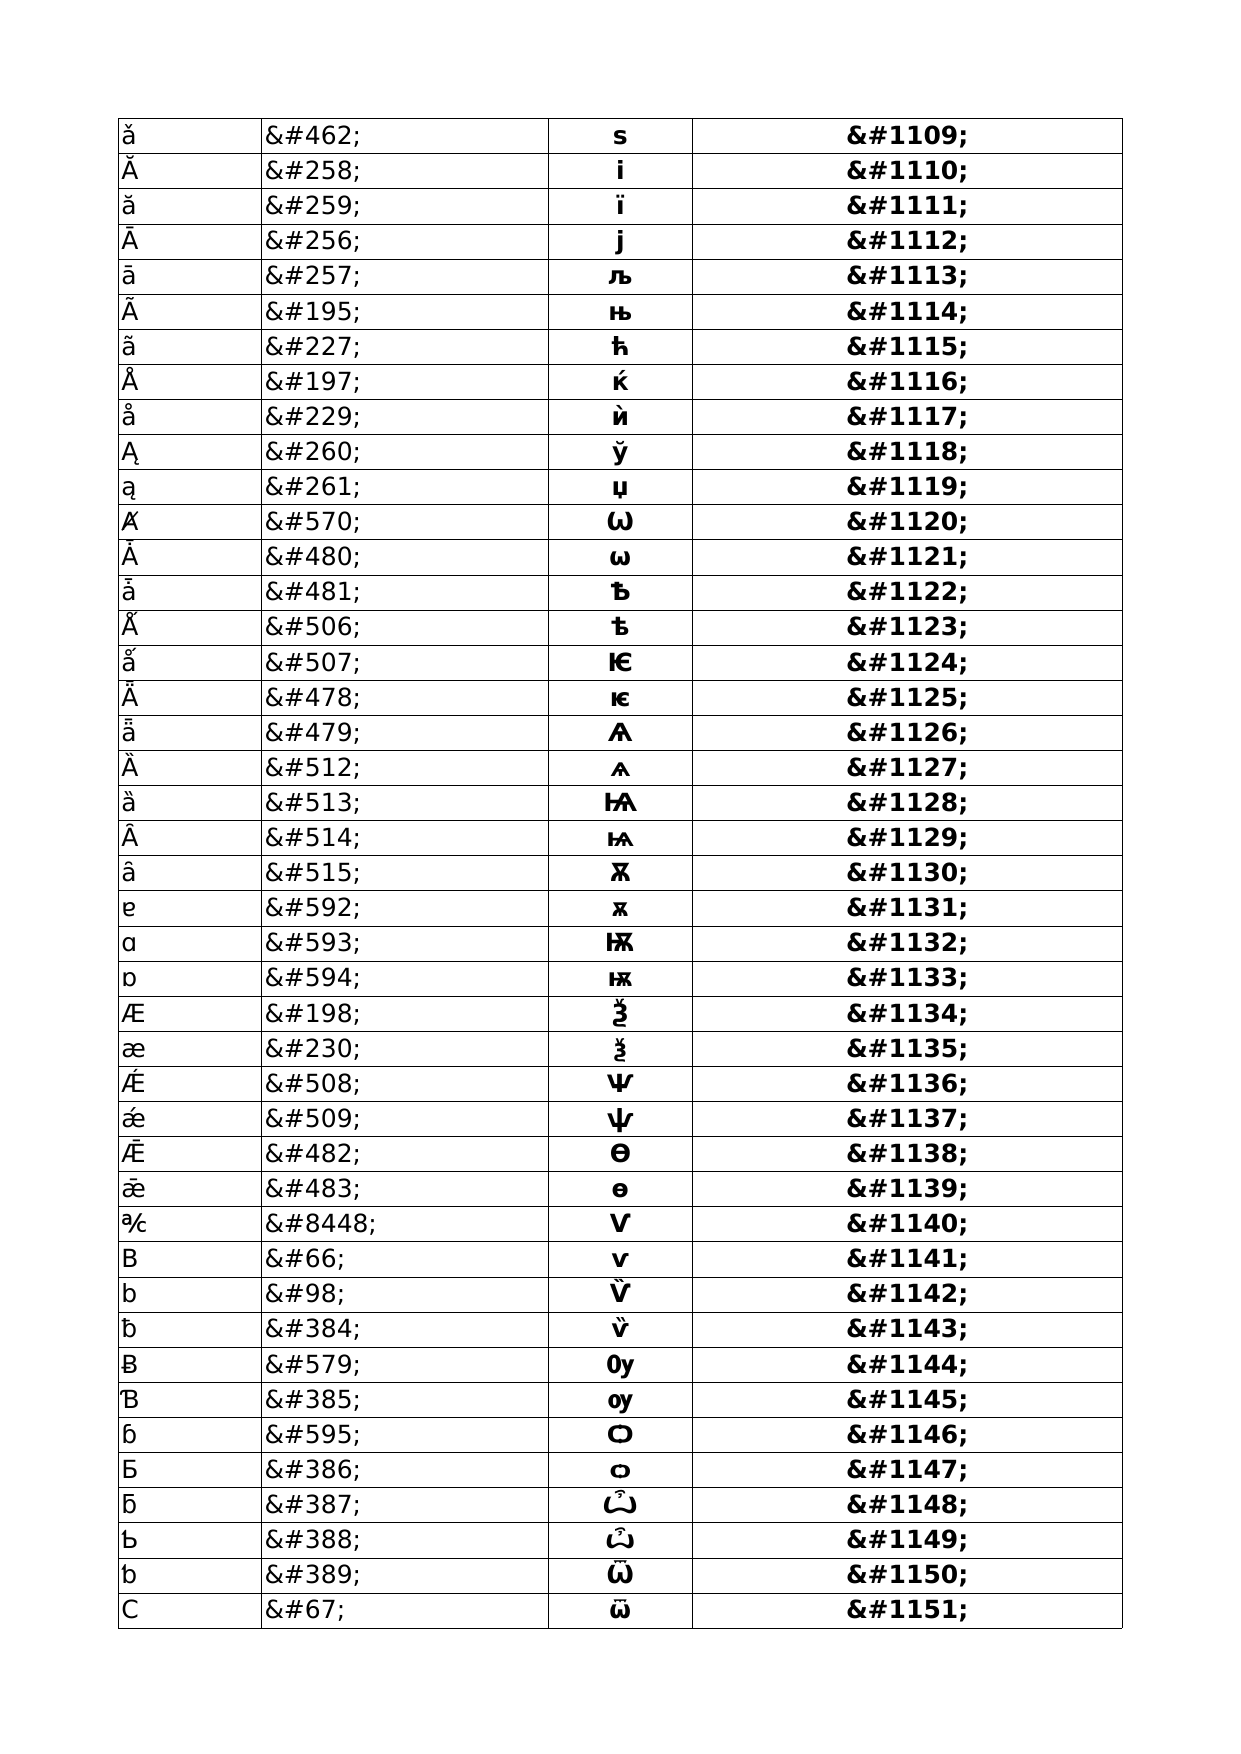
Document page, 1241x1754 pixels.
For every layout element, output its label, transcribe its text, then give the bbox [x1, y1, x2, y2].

table_cell ȃ [119, 856, 261, 890]
table_cell ѷ [549, 1313, 692, 1347]
table_cell ѭ [549, 962, 692, 996]
table_cell &#507; [262, 646, 548, 680]
table_cell &#1136; [693, 1067, 1122, 1101]
table_cell &#260; [262, 435, 548, 469]
table_cell ɒ [119, 962, 261, 996]
table_cell &#198; [262, 997, 548, 1031]
table_cell &#594; [262, 962, 548, 996]
table_cell &#195; [262, 295, 548, 329]
table_cell Ǟ [119, 681, 261, 715]
table_cell &#197; [262, 365, 548, 399]
table_cell ѝ [549, 400, 692, 434]
table_cell Ѱ [549, 1067, 692, 1101]
table_cell &#1119; [693, 470, 1122, 504]
table_cell &#257; [262, 260, 548, 294]
table_cell &#67; [262, 1594, 548, 1628]
table_cell &#389; [262, 1559, 548, 1592]
table_cell &#256; [262, 225, 548, 258]
table_cell ѽ [549, 1523, 692, 1557]
table_cell ѧ [549, 751, 692, 785]
table_cell b [119, 1278, 261, 1312]
table_cell &#98; [262, 1278, 548, 1312]
table_cell &#230; [262, 1032, 548, 1066]
table_cell &#387; [262, 1488, 548, 1522]
table_cell ѵ [549, 1242, 692, 1277]
table_cell &#229; [262, 400, 548, 434]
table_cell &#1111; [693, 189, 1122, 223]
table_cell ɐ [119, 891, 261, 926]
table_cell Ѧ [549, 716, 692, 750]
table_cell &#1114; [693, 295, 1122, 329]
table_cell ѩ [549, 821, 692, 855]
table_cell ї [549, 189, 692, 223]
table_cell &#592; [262, 891, 548, 926]
table_cell Ƅ [119, 1523, 261, 1557]
table_cell &#259; [262, 189, 548, 223]
table_cell &#1133; [693, 962, 1122, 996]
table_cell ą [119, 470, 261, 504]
table_cell Ѷ [549, 1278, 692, 1312]
table_cell &#506; [262, 611, 548, 645]
table_cell Ą [119, 435, 261, 469]
table_cell &#1137; [693, 1102, 1122, 1136]
table_cell &#478; [262, 681, 548, 715]
table_cell Ã [119, 295, 261, 329]
table_cell &#1151; [693, 1594, 1122, 1628]
table_cell Ǡ [119, 540, 261, 574]
table_cell ǡ [119, 576, 261, 609]
table_cell Ѯ [549, 997, 692, 1031]
table_cell Ƃ [119, 1453, 261, 1487]
table_cell å [119, 400, 261, 434]
table_cell ƀ [119, 1313, 261, 1347]
table_cell і [549, 154, 692, 188]
table_cell ў [549, 435, 692, 469]
table_cell ѯ [549, 1032, 692, 1066]
table_cell &#1138; [693, 1137, 1122, 1171]
table_cell Ѳ [549, 1137, 692, 1171]
table_cell Ǽ [119, 1067, 261, 1101]
table_cell &#1126; [693, 716, 1122, 750]
table_cell ǣ [119, 1172, 261, 1206]
table_cell &#593; [262, 927, 548, 961]
table_cell ѥ [549, 681, 692, 715]
table_cell B [119, 1242, 261, 1277]
table_cell &#462; [262, 119, 548, 153]
table_cell &#1109; [693, 119, 1122, 153]
table_cell Ǻ [119, 611, 261, 645]
table_cell &#1115; [693, 330, 1122, 364]
table_cell Ȃ [119, 821, 261, 855]
table_cell Ѵ [549, 1207, 692, 1241]
table_cell Ă [119, 154, 261, 188]
table_cell Ā [119, 225, 261, 258]
table_cell &#1141; [693, 1242, 1122, 1277]
table_cell æ [119, 1032, 261, 1066]
table_cell Ѹ [549, 1348, 692, 1382]
table_cell ã [119, 330, 261, 364]
table_cell ā [119, 260, 261, 294]
table_cell &#8448; [262, 1207, 548, 1241]
table_cell Ѡ [549, 505, 692, 539]
table_cell &#66; [262, 1242, 548, 1277]
table_cell Ѿ [549, 1559, 692, 1592]
table_cell &#1135; [693, 1032, 1122, 1066]
table_cell ℀ [119, 1207, 261, 1241]
table_cell ѻ [549, 1453, 692, 1487]
table_cell &#385; [262, 1383, 548, 1417]
table_cell &#514; [262, 821, 548, 855]
table_cell ѡ [549, 540, 692, 574]
table_cell &#1124; [693, 646, 1122, 680]
table_cell &#1122; [693, 576, 1122, 609]
table_cell ǽ [119, 1102, 261, 1136]
table_cell &#384; [262, 1313, 548, 1347]
table_cell &#1110; [693, 154, 1122, 188]
table_cell &#388; [262, 1523, 548, 1557]
table_cell &#1128; [693, 786, 1122, 820]
table_cell ѿ [549, 1594, 692, 1628]
table_cell &#1125; [693, 681, 1122, 715]
table_cell Æ [119, 997, 261, 1031]
table_cell &#515; [262, 856, 548, 890]
table_cell &#579; [262, 1348, 548, 1382]
table_cell &#1140; [693, 1207, 1122, 1241]
table_cell Ǣ [119, 1137, 261, 1171]
table_cell Ѩ [549, 786, 692, 820]
table_cell &#1142; [693, 1278, 1122, 1312]
table_cell &#1146; [693, 1418, 1122, 1452]
table_cell &#595; [262, 1418, 548, 1452]
table_cell &#1120; [693, 505, 1122, 539]
table_cell Å [119, 365, 261, 399]
table_cell &#1132; [693, 927, 1122, 961]
table_cell &#258; [262, 154, 548, 188]
table_cell &#1148; [693, 1488, 1122, 1522]
table_cell Ȁ [119, 751, 261, 785]
table_cell &#481; [262, 576, 548, 609]
table_cell &#1150; [693, 1559, 1122, 1592]
table_cell ǟ [119, 716, 261, 750]
table_cell њ [549, 295, 692, 329]
table_cell &#508; [262, 1067, 548, 1101]
table_cell ѕ [549, 119, 692, 153]
table_cell ј [549, 225, 692, 258]
table_cell &#512; [262, 751, 548, 785]
table_cell ȁ [119, 786, 261, 820]
table_cell &#1129; [693, 821, 1122, 855]
table_cell ƃ [119, 1488, 261, 1522]
table_cell Ѭ [549, 927, 692, 961]
table_cell ћ [549, 330, 692, 364]
table_cell &#1117; [693, 400, 1122, 434]
table_cell &#1127; [693, 751, 1122, 785]
table_cell џ [549, 470, 692, 504]
table_cell C [119, 1594, 261, 1628]
table_cell &#1113; [693, 260, 1122, 294]
table_cell ѣ [549, 611, 692, 645]
table_cell &#1131; [693, 891, 1122, 926]
table_cell ǎ [119, 119, 261, 153]
table_cell &#1147; [693, 1453, 1122, 1487]
table_cell &#483; [262, 1172, 548, 1206]
table_cell &#1144; [693, 1348, 1122, 1382]
table_cell ǻ [119, 646, 261, 680]
table_cell Ѽ [549, 1488, 692, 1522]
table_cell &#1134; [693, 997, 1122, 1031]
table_cell &#480; [262, 540, 548, 574]
table_cell &#1116; [693, 365, 1122, 399]
table_cell &#1143; [693, 1313, 1122, 1347]
table_cell Ѥ [549, 646, 692, 680]
table_cell &#1123; [693, 611, 1122, 645]
table_cell Ⱥ [119, 505, 261, 539]
table_cell &#482; [262, 1137, 548, 1171]
table_cell ă [119, 189, 261, 223]
table_cell ѹ [549, 1383, 692, 1417]
table_cell &#1139; [693, 1172, 1122, 1206]
table_cell &#570; [262, 505, 548, 539]
table_cell Ɓ [119, 1383, 261, 1417]
table_cell &#513; [262, 786, 548, 820]
table_cell &#1130; [693, 856, 1122, 890]
table_cell &#1118; [693, 435, 1122, 469]
table_cell &#1121; [693, 540, 1122, 574]
table_cell ќ [549, 365, 692, 399]
table_cell &#1112; [693, 225, 1122, 258]
table_cell Ѣ [549, 576, 692, 609]
table_cell Ѫ [549, 856, 692, 890]
table_cell ѳ [549, 1172, 692, 1206]
table_cell љ [549, 260, 692, 294]
table_cell &#386; [262, 1453, 548, 1487]
table_cell ƅ [119, 1559, 261, 1592]
table_cell ɓ [119, 1418, 261, 1452]
table_cell &#509; [262, 1102, 548, 1136]
table_cell Ѻ [549, 1418, 692, 1452]
table_cell &#227; [262, 330, 548, 364]
table_cell &#261; [262, 470, 548, 504]
table_cell &#1145; [693, 1383, 1122, 1417]
table_cell ѫ [549, 891, 692, 926]
table_cell &#479; [262, 716, 548, 750]
table_cell ɑ [119, 927, 261, 961]
table_cell &#1149; [693, 1523, 1122, 1557]
table_cell Ƀ [119, 1348, 261, 1382]
table_cell ѱ [549, 1102, 692, 1136]
